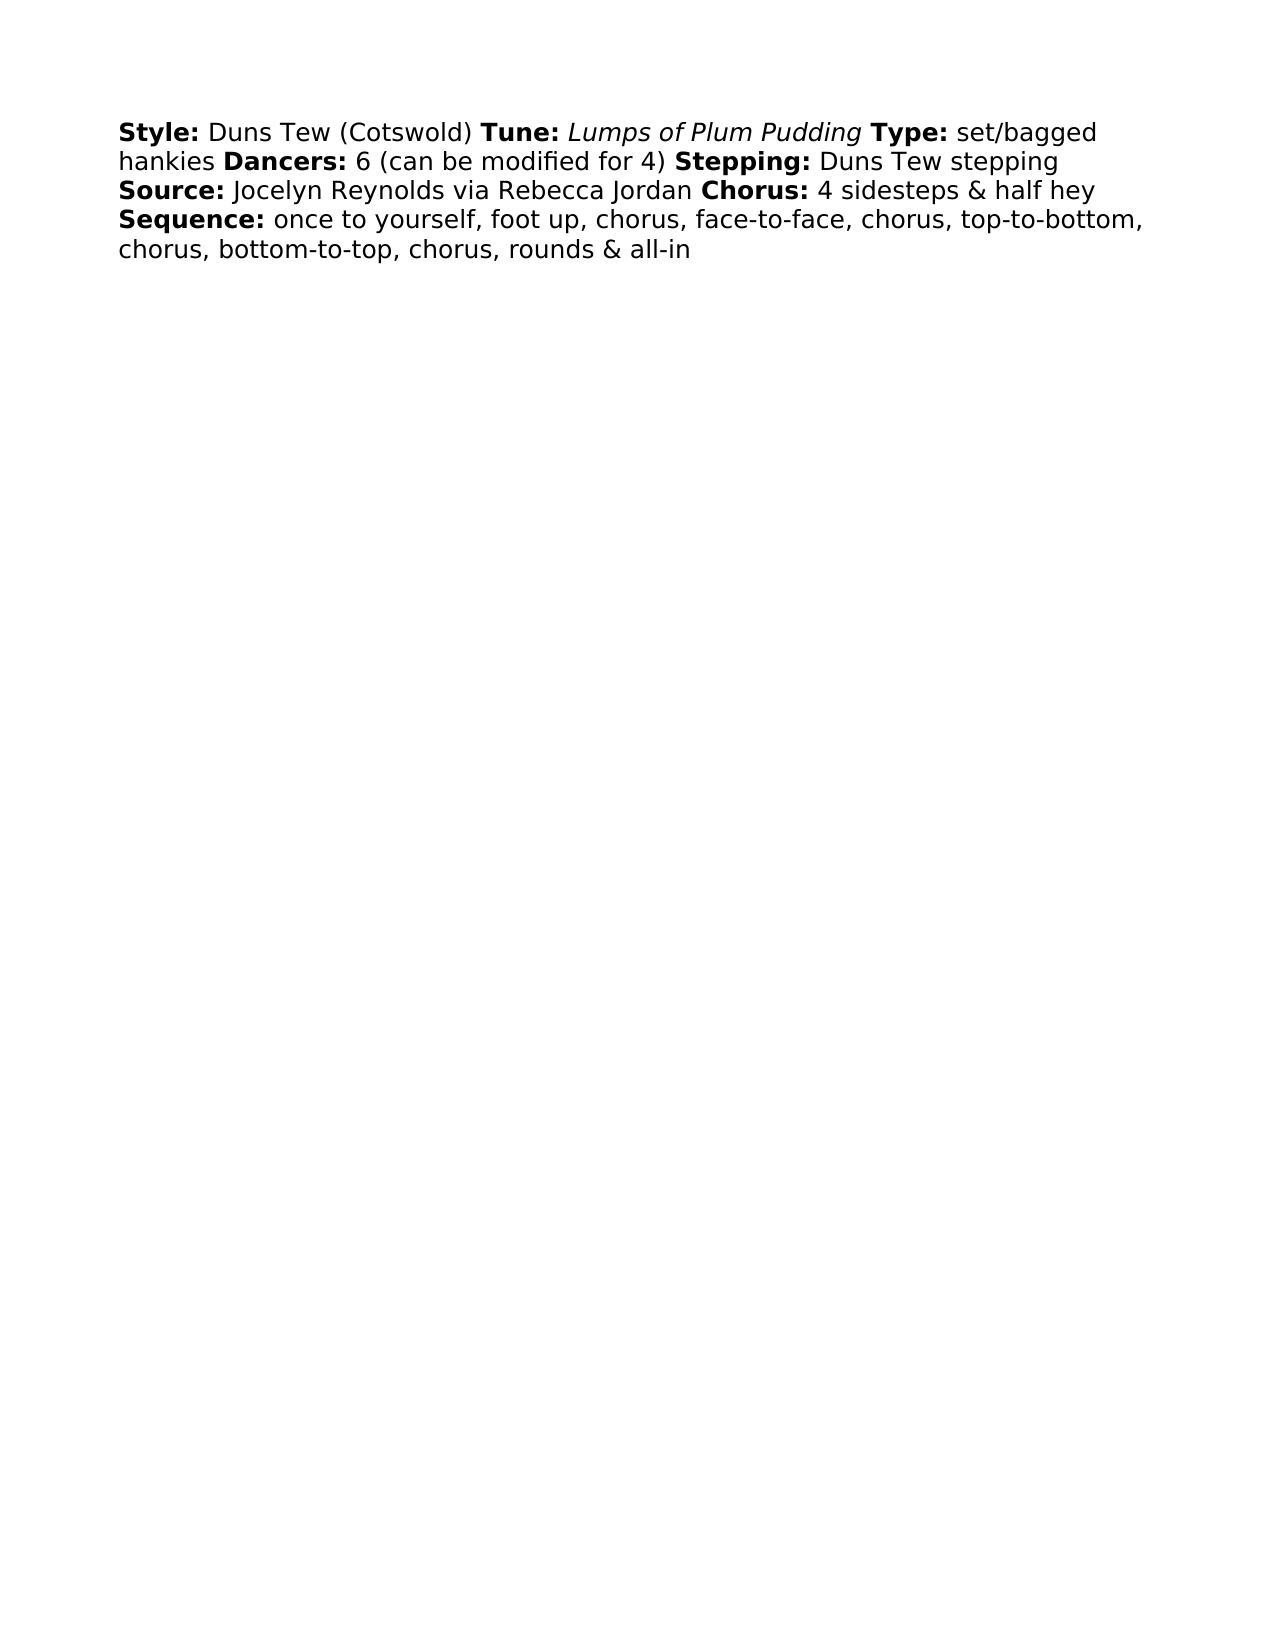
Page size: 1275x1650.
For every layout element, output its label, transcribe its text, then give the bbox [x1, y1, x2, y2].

text Style: Duns Tew (Cotswold) Tune: Lumps of Plum Pudding Type: set/bagged hankies Dancers: 6 (can be modified for 4) Stepping: Duns Tew stepping Source: Jocelyn Reynolds via Rebecca Jordan Chorus: 4 sidesteps & half hey Sequence: once to yourself, foot up, chorus, face-to-face, chorus, top-to-bottom, chorus, bottom-to-top, chorus, rounds & all-in [118, 118, 1157, 264]
